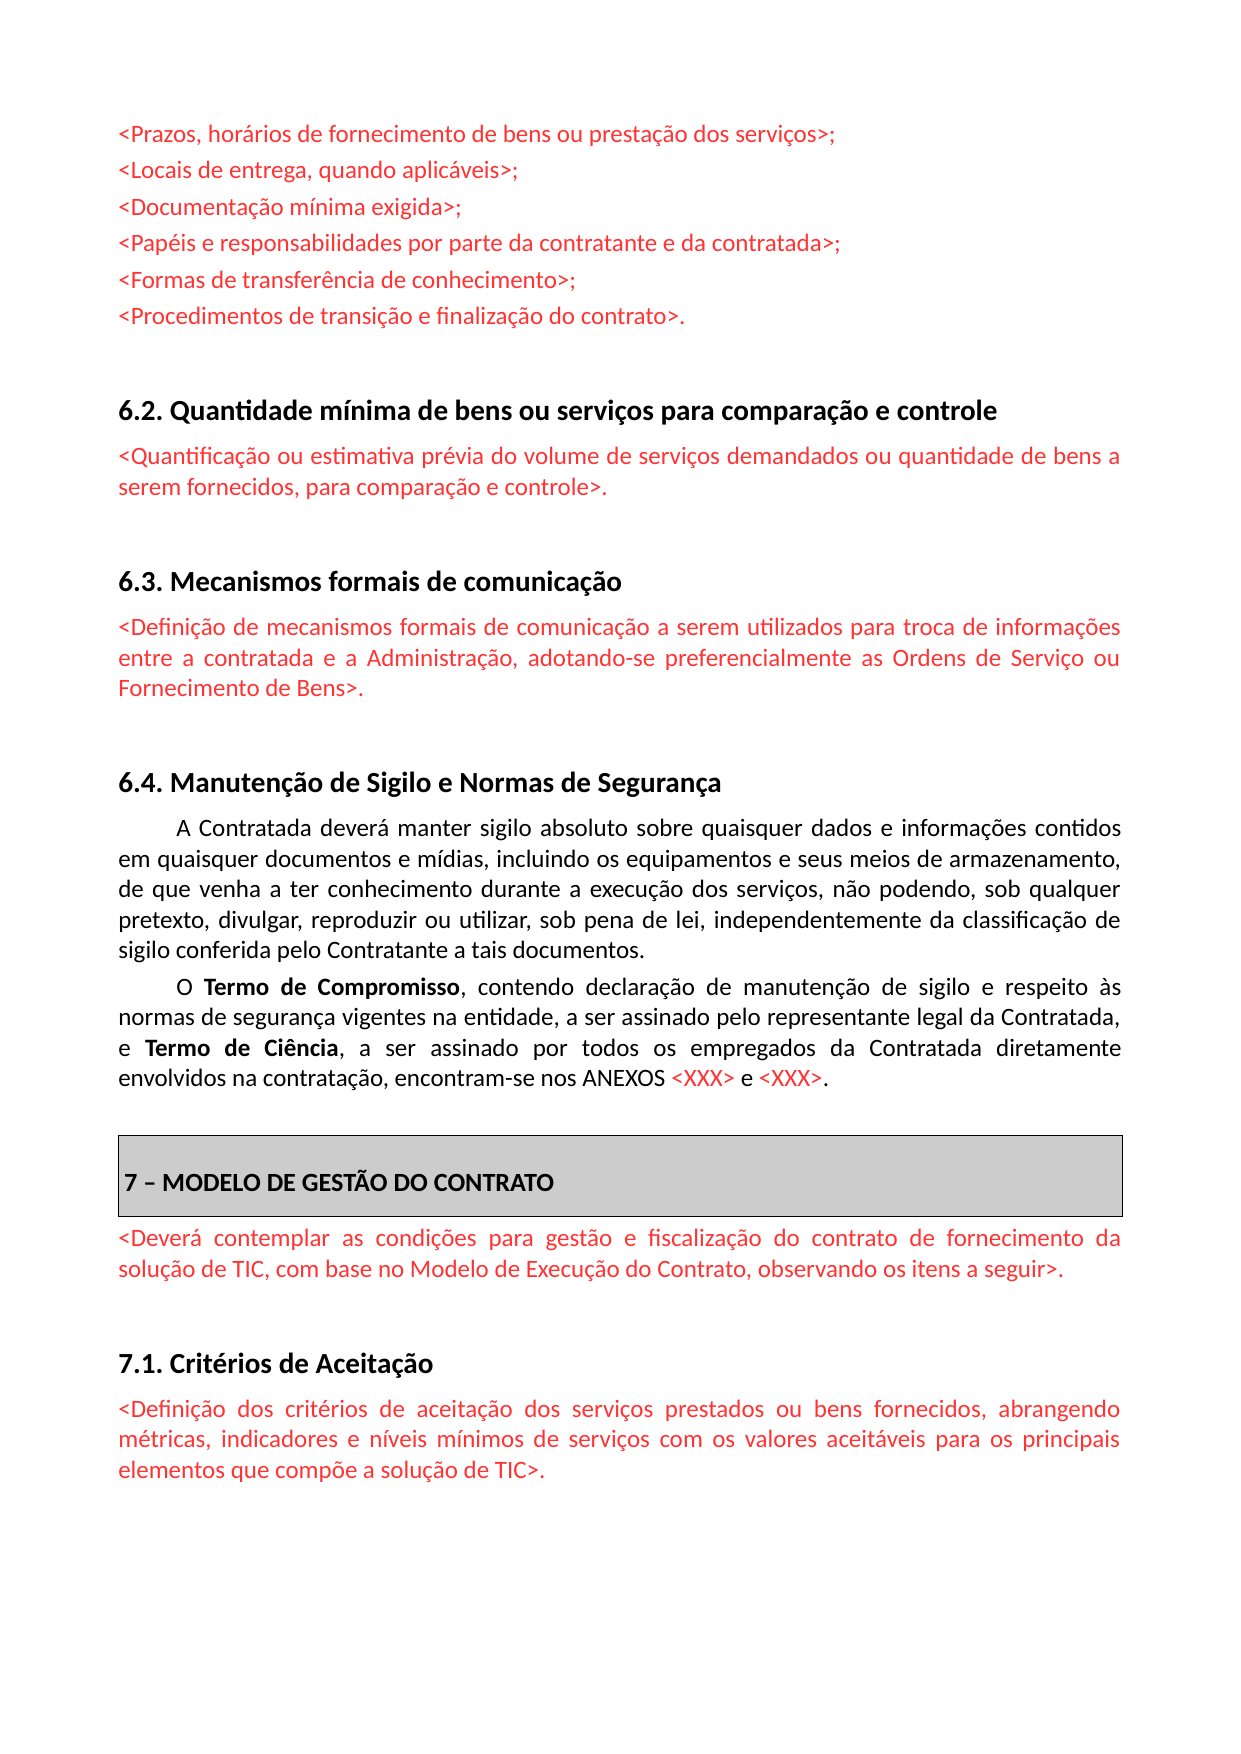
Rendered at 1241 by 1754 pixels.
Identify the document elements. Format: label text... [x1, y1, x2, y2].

text O Termo de Compromisso, contendo declaração de manutenção de sigilo e respeito às normas de segurança vigentes na entidade, a ser assinado pelo representante legal da Contratada, e Termo de Ciência, a ser assinado por todos os empregados da Contratada diretamente envolvidos na contratação, encontram-se nos ANEXOS <XXX> e <XXX>. [118, 971, 1122, 1093]
subtitle 6.4. Manutenção de Sigilo e Normas de Segurança [118, 764, 1122, 800]
text <Prazos, horários de fornecimento de bens ou prestação dos serviços>; [118, 118, 1122, 149]
text <Definição de mecanismos formais de comunicação a serem utilizados para troca de informações entre a contratada e a Administração, adotando-se preferencialmente as Ordens de Serviço ou Fornecimento de Bens>. [118, 611, 1122, 703]
text <Deverá contemplar as condições para gestão e fiscalização do contrato de fornecimento da solução de TIC, com base no Modelo de Execução do Contrato, observando os itens a seguir>. [118, 1222, 1122, 1283]
text A Contratada deverá manter sigilo absoluto sobre quaisquer dados e informações contidos em quaisquer documentos e mídias, incluindo os equipamentos e seus meios de armazenamento, de que venha a ter conhecimento durante a execução dos serviços, não podendo, sob qualquer pretexto, divulgar, reproduzir ou utilizar, sob pena de lei, independentemente da classificação de sigilo conferida pelo Contratante a tais documentos. [118, 812, 1122, 965]
subtitle 7.1. Critérios de Aceitação [118, 1345, 1122, 1381]
text <Definição dos critérios de aceitação dos serviços prestados ou bens fornecidos, abrangendo métricas, indicadores e níveis mínimos de serviços com os valores aceitáveis para os principais elementos que compõe a solução de TIC>. [118, 1393, 1122, 1485]
text <Locais de entrega, quando aplicáveis>; [118, 154, 1122, 185]
text <Formas de transferência de conhecimento>; [118, 264, 1122, 294]
text <Documentação mínima exigida>; [118, 191, 1122, 222]
table_header 7 – MODELO DE GESTÃO DO CONTRATO [119, 1136, 1122, 1216]
text <Procedimentos de transição e finalização do contrato>. [118, 300, 1122, 331]
subtitle 6.3. Mecanismos formais de comunicação [118, 563, 1122, 599]
subtitle 6.2. Quantidade mínima de bens ou serviços para comparação e controle [118, 392, 1122, 428]
text <Quantificação ou estimativa prévia do volume de serviços demandados ou quantidade de bens a serem fornecidos, para comparação e controle>. [118, 441, 1122, 502]
text <Papéis e responsabilidades por parte da contratante e da contratada>; [118, 227, 1122, 258]
